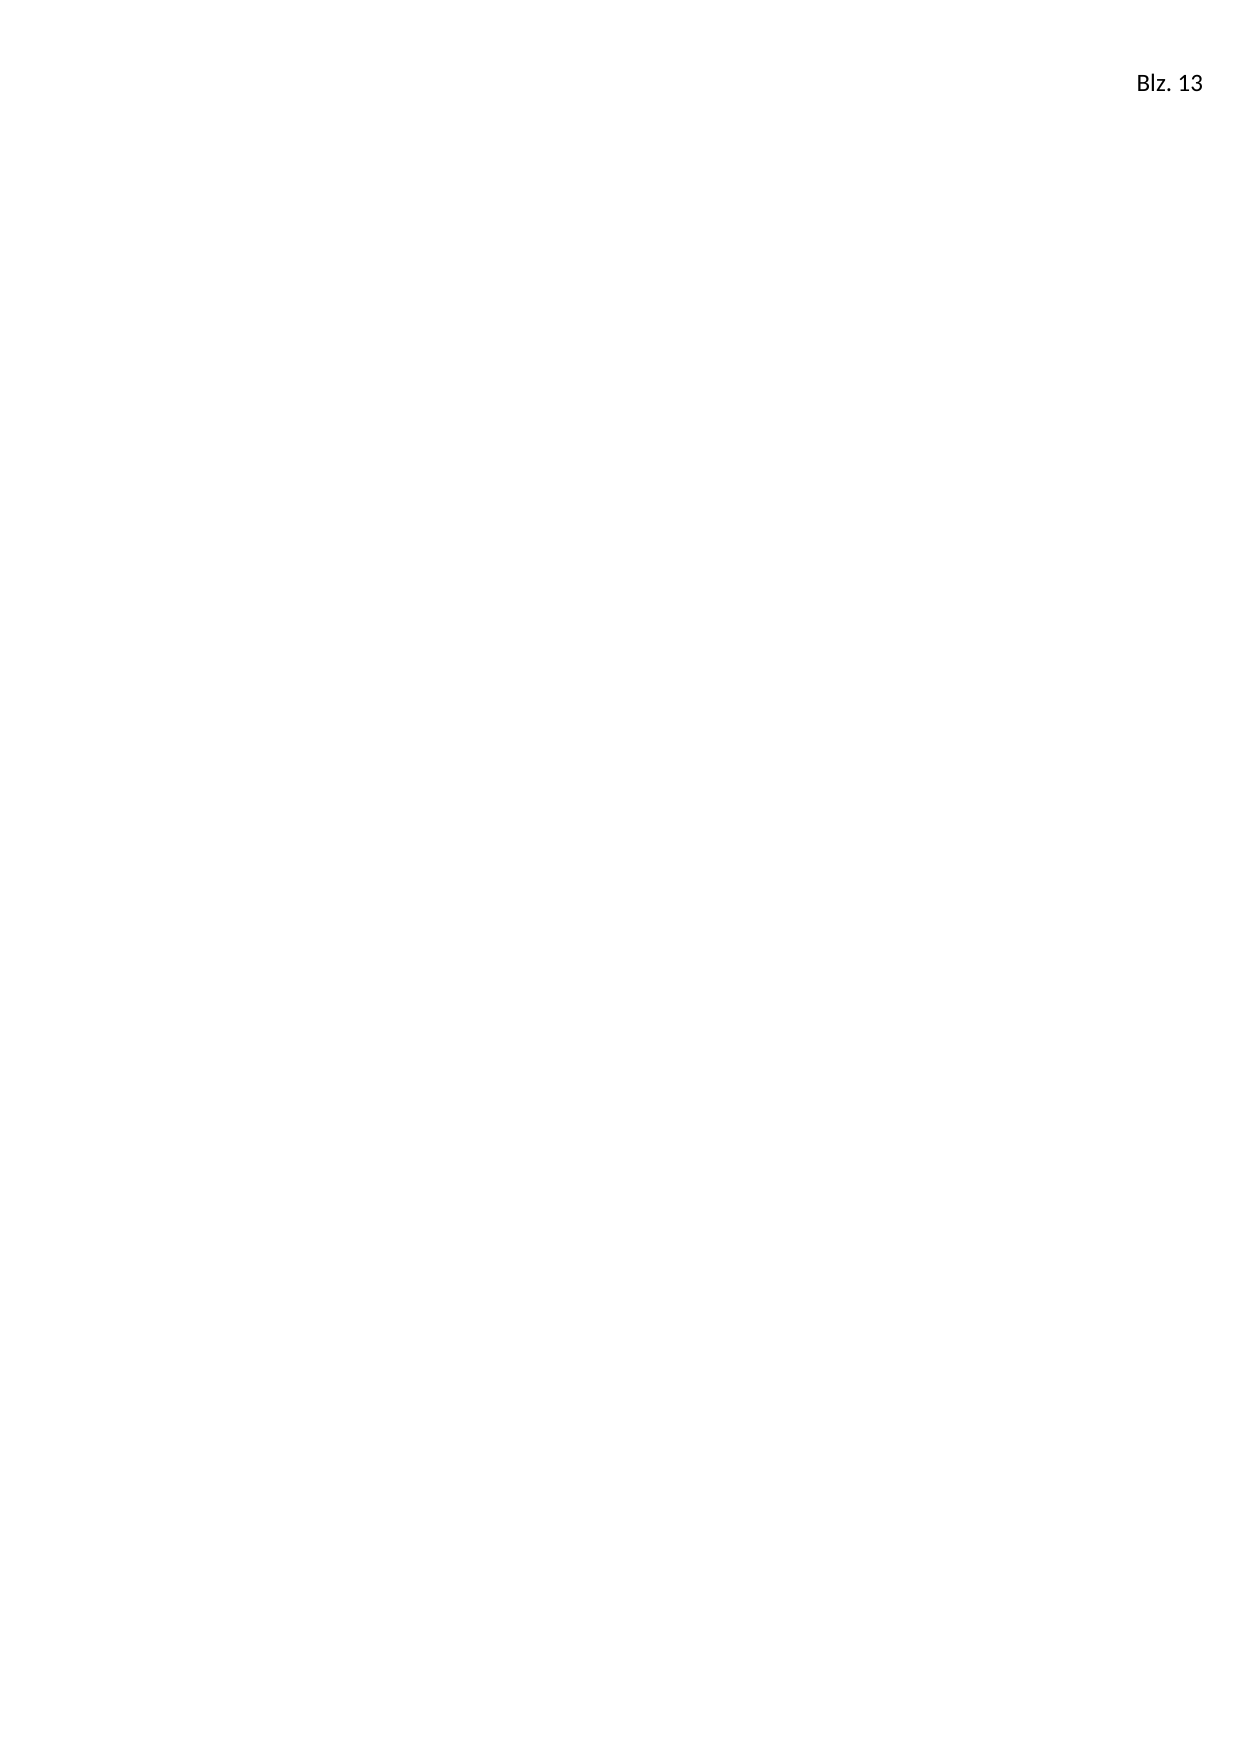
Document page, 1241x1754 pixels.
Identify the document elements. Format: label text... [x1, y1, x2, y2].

text Blz. 13 [148, 59, 1240, 100]
